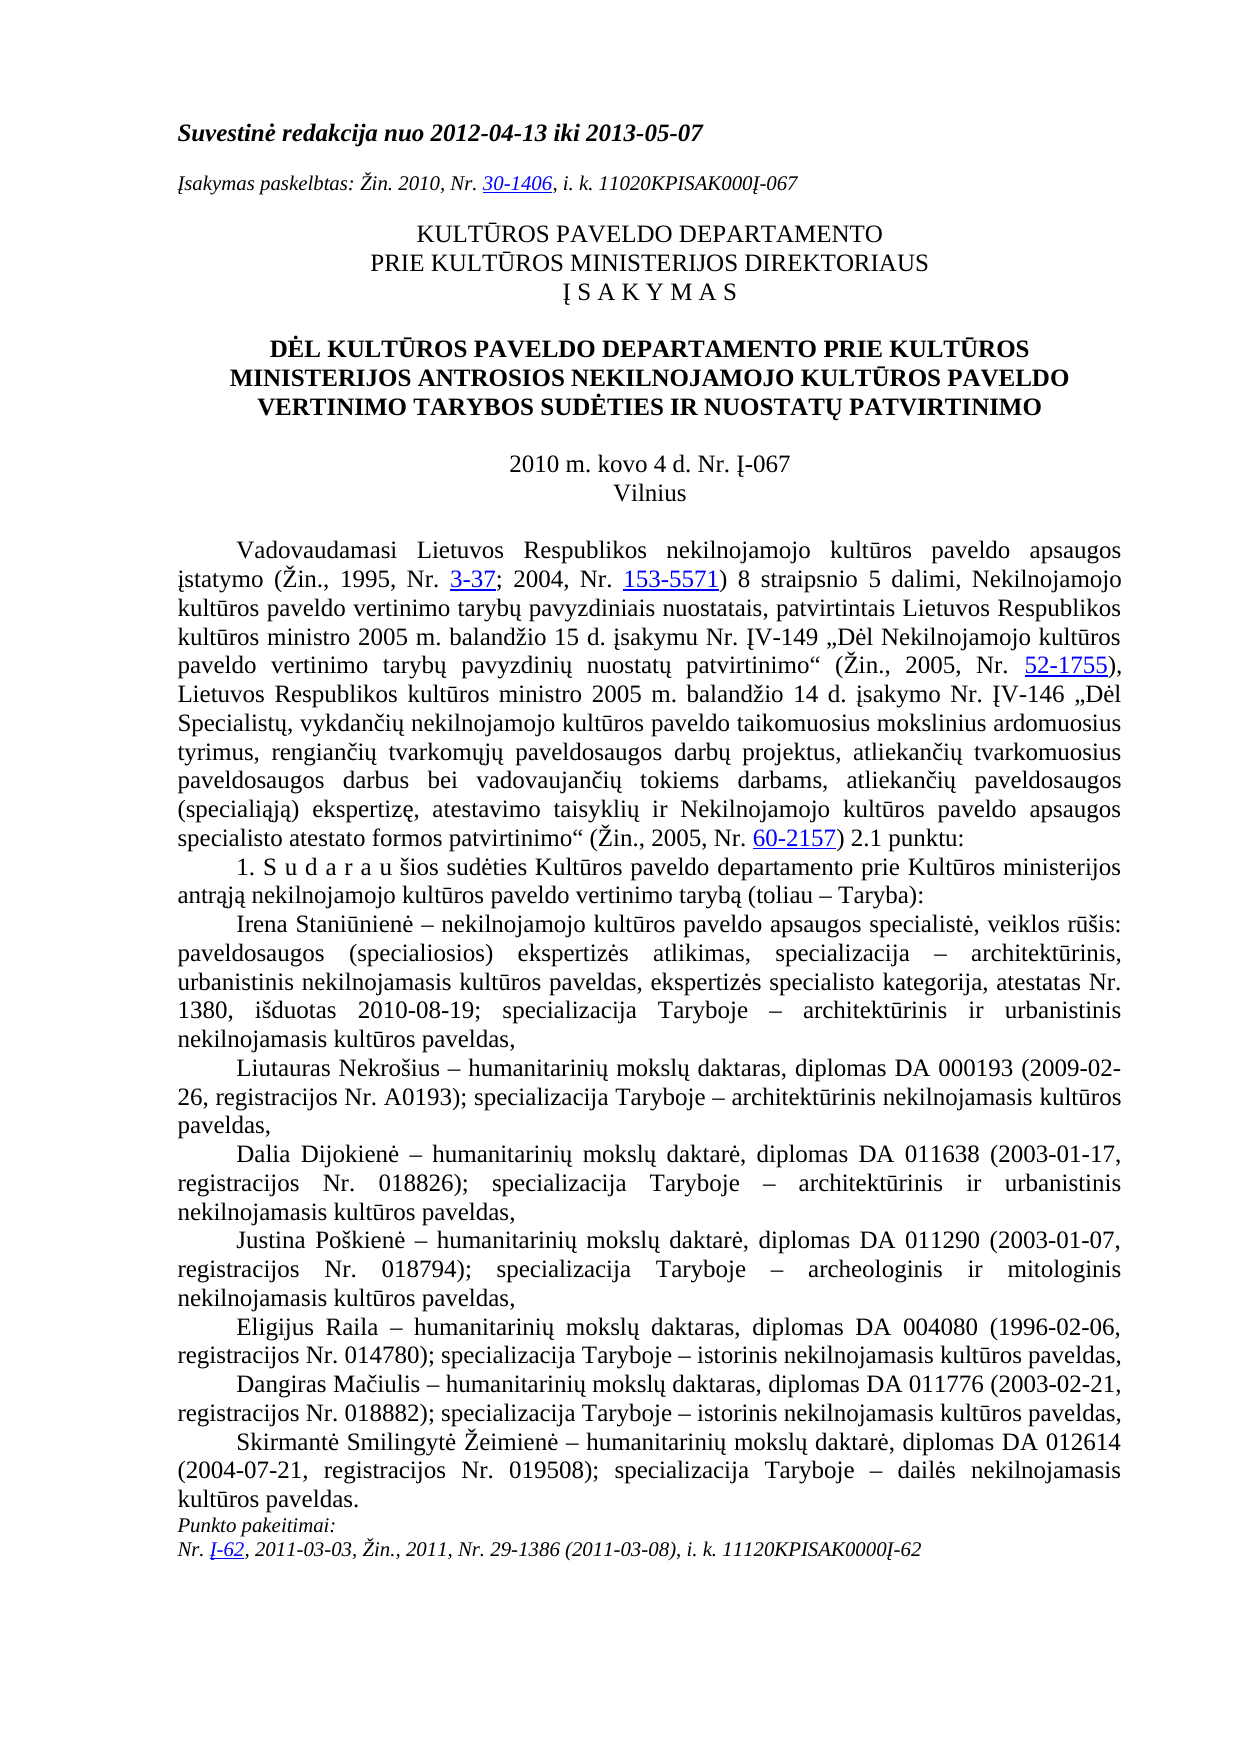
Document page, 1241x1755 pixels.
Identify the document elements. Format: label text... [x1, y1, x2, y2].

text PRIE KULTŪROS MINISTERIJOS DIREKTORIAUS [177, 248, 1122, 277]
text Irena Staniūnienė – nekilnojamojo kultūros paveldo apsaugos specialistė, veiklos rūšis: paveldosaugos (specialiosios) ekspertizės atlikimas, specializacija – architektūrinis, urbanistinis nekilnojamasis kultūros paveldas, ekspertizės specialisto kategorija, atestatas Nr. 1380, išduotas 2010-08-19; specializacija Taryboje – architektūrinis ir urbanistinis nekilnojamasis kultūros paveldas, [177, 909, 1122, 1053]
text Nr. Į-62, 2011-03-03, Žin., 2011, Nr. 29-1386 (2011-03-08), i. k. 11120KPISAK0000Į-62 [177, 1537, 1122, 1561]
text 2010 m. kovo 4 d. Nr. Į-067 [177, 449, 1122, 478]
text Suvestinė redakcija nuo 2012-04-13 iki 2013-05-07 [177, 118, 1122, 147]
text 1. S u d a r a u šios sudėties Kultūros paveldo departamento prie Kultūros ministerijos antrąją nekilnojamojo kultūros paveldo vertinimo tarybą (toliau – Taryba): [177, 852, 1122, 909]
text KULTŪROS PAVELDO DEPARTAMENTO [177, 219, 1122, 248]
text DĖL KULTŪROS PAVELDO DEPARTAMENTO PRIE KULTŪROS ministerijos ANTROSIOS NEKILNOJAMOJO KULTŪROS PAVELDO VERTINIMO TARYBOS SUDĖTIES IR NUOSTATŲ PATVIRTINIMO [177, 334, 1122, 420]
text Justina Poškienė – humanitarinių mokslų daktarė, diplomas DA 011290 (2003-01-07, registracijos Nr. 018794); specializacija Taryboje – archeologinis ir mitologinis nekilnojamasis kultūros paveldas, [177, 1225, 1122, 1312]
text Punkto pakeitimai: [177, 1513, 1122, 1537]
text Į S A K Y M A S [177, 277, 1122, 305]
text Vilnius [177, 478, 1122, 507]
text Eligijus Raila – humanitarinių mokslų daktaras, diplomas DA 004080 (1996-02-06, registracijos Nr. 014780); specializacija Taryboje – istorinis nekilnojamasis kultūros paveldas, [177, 1312, 1122, 1369]
text Dangiras Mačiulis – humanitarinių mokslų daktaras, diplomas DA 011776 (2003-02-21, registracijos Nr. 018882); specializacija Taryboje – istorinis nekilnojamasis kultūros paveldas, [177, 1369, 1122, 1427]
text Dalia Dijokienė – humanitarinių mokslų daktarė, diplomas DA 011638 (2003-01-17, registracijos Nr. 018826); specializacija Taryboje – architektūrinis ir urbanistinis nekilnojamasis kultūros paveldas, [177, 1139, 1122, 1225]
text Vadovaudamasi Lietuvos Respublikos nekilnojamojo kultūros paveldo apsaugos įstatymo (Žin., 1995, Nr. 3-37; 2004, Nr. 153-5571) 8 straipsnio 5 dalimi, Nekilnojamojo kultūros paveldo vertinimo tarybų pavyzdiniais nuostatais, patvirtintais Lietuvos Respublikos kultūros ministro 2005 m. balandžio 15 d. įsakymu Nr. ĮV-149 „Dėl Nekilnojamojo kultūros paveldo vertinimo tarybų pavyzdinių nuostatų patvirtinimo“ (Žin., 2005, Nr. 52-1755), Lietuvos Respublikos kultūros ministro 2005 m. balandžio 14 d. įsakymo Nr. ĮV-146 „Dėl Specialistų, vykdančių nekilnojamojo kultūros paveldo taikomuosius mokslinius ardomuosius tyrimus, rengiančių tvarkomųjų paveldosaugos darbų projektus, atliekančių tvarkomuosius paveldosaugos darbus bei vadovaujančių tokiems darbams, atliekančių paveldosaugos (specialiąją) ekspertizę, atestavimo taisyklių ir Nekilnojamojo kultūros paveldo apsaugos specialisto atestato formos patvirtinimo“ (Žin., 2005, Nr. 60-2157) 2.1 punktu: [177, 535, 1122, 852]
text Įsakymas paskelbtas: Žin. 2010, Nr. 30-1406, i. k. 11020KPISAK000Į-067 [177, 171, 1122, 195]
text Liutauras Nekrošius – humanitarinių mokslų daktaras, diplomas DA 000193 (2009-02-26, registracijos Nr. A0193); specializacija Taryboje – architektūrinis nekilnojamasis kultūros paveldas, [177, 1053, 1122, 1139]
text Skirmantė Smilingytė Žeimienė – humanitarinių mokslų daktarė, diplomas DA 012614 (2004-07-21, registracijos Nr. 019508); specializacija Taryboje – dailės nekilnojamasis kultūros paveldas. [177, 1427, 1122, 1513]
